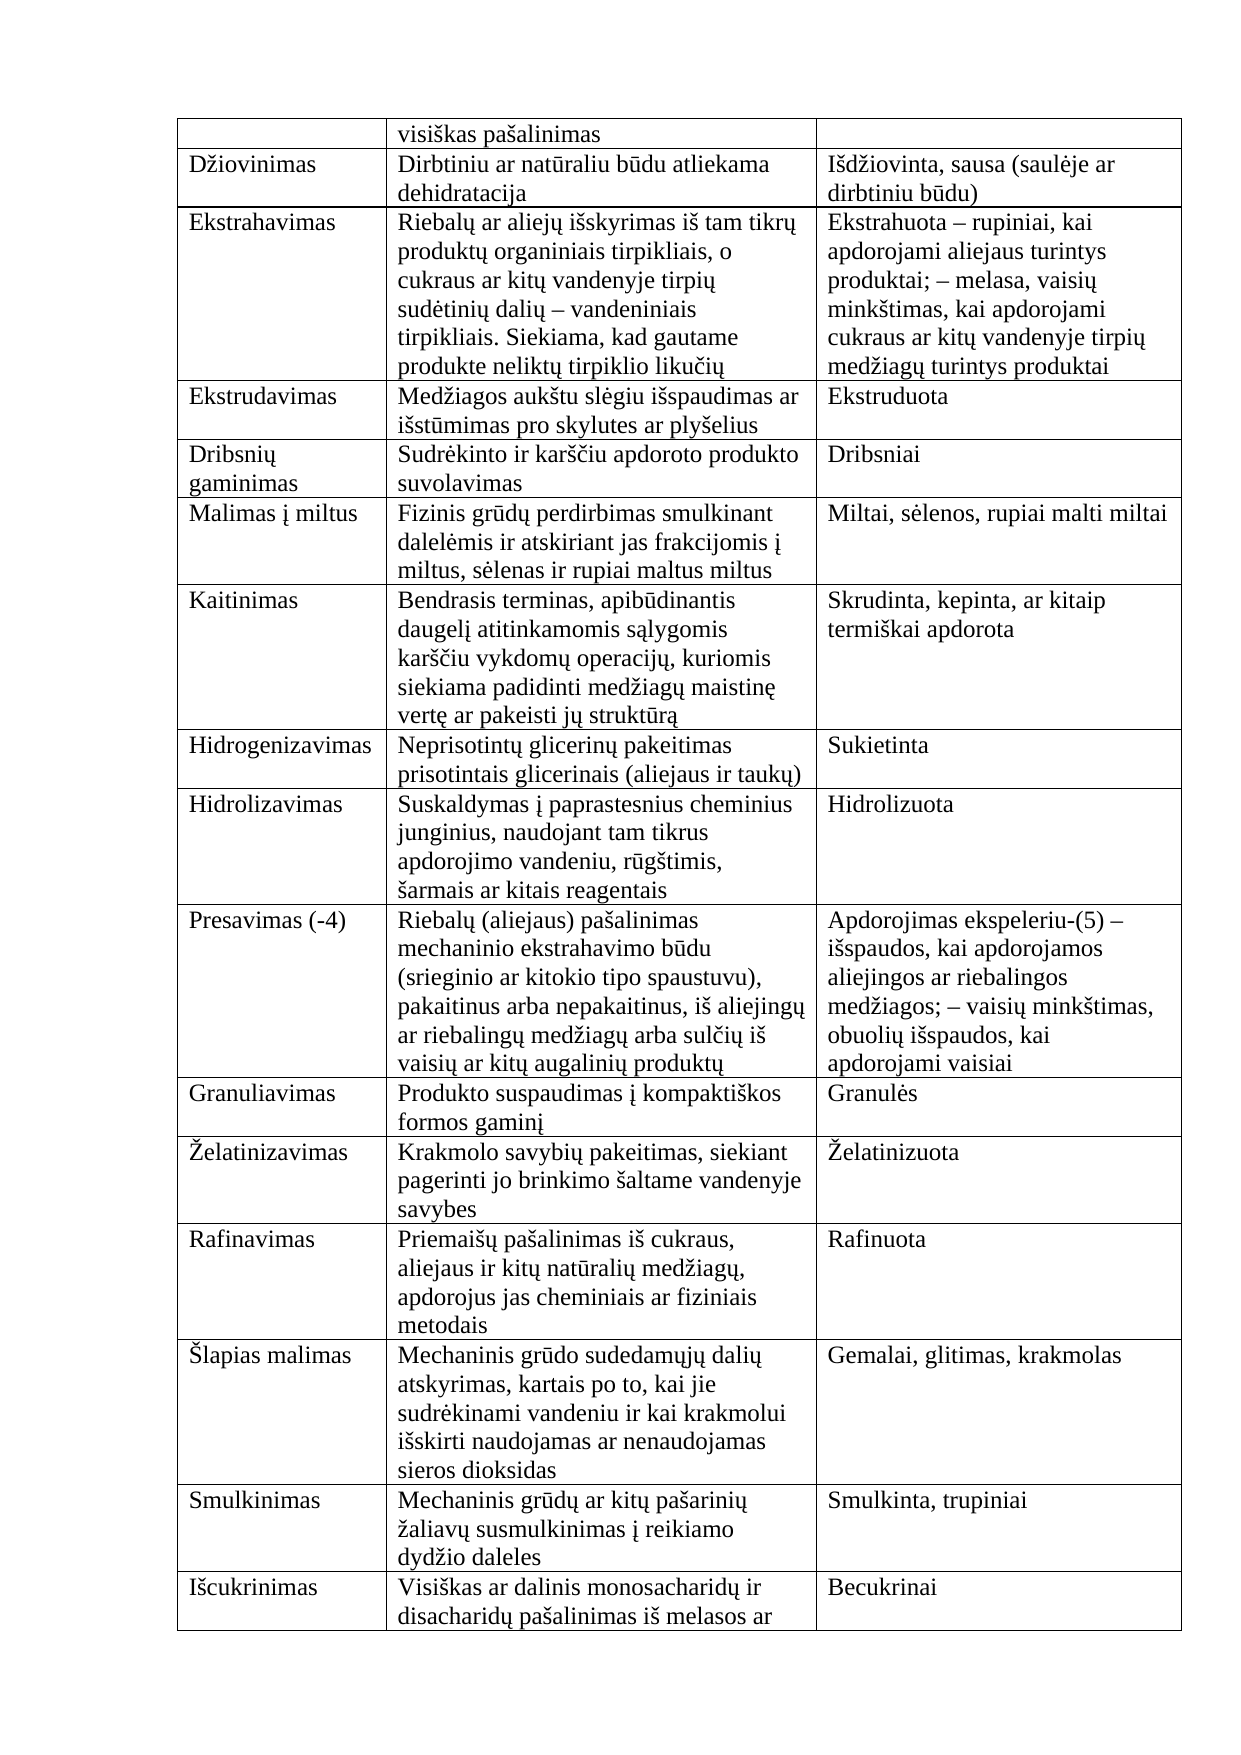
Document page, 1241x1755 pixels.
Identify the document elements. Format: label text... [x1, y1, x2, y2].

table_cell Kaitinimas [178, 585, 386, 729]
table_cell Želatinizuota [817, 1137, 1181, 1223]
table_cell Džiovinimas [178, 149, 386, 206]
table_cell Rafinavimas [178, 1224, 386, 1339]
table_cell Ekstrahuota – rupiniai, kai apdorojami aliejaus turintys produktai; – melasa, vaisių minkštimas, kai apdorojami cukraus ar kitų vandenyje tirpių medžiagų turintys produktai [817, 208, 1181, 380]
table_cell visiškas pašalinimas [387, 119, 816, 148]
table_cell Granulės [817, 1078, 1181, 1136]
table_cell [178, 119, 386, 148]
table_cell Dribsnių gaminimas [178, 440, 386, 497]
table_cell Krakmolo savybių pakeitimas, siekiant pagerinti jo brinkimo šaltame vandenyje savybes [387, 1137, 816, 1223]
table_cell Miltai, sėlenos, rupiai malti miltai [817, 498, 1181, 584]
table_cell Mechaninis grūdų ar kitų pašarinių žaliavų susmulkinimas į reikiamo dydžio daleles [387, 1485, 816, 1571]
table_cell Hidrolizuota [817, 789, 1181, 904]
table_cell Skrudinta, kepinta, ar kitaip termiškai apdorota [817, 585, 1181, 729]
table_cell Bendrasis terminas, apibūdinantis daugelį atitinkamomis sąlygomis karščiu vykdomų operacijų, kuriomis siekiama padidinti medžiagų maistinę vertę ar pakeisti jų struktūrą [387, 585, 816, 729]
table_cell [817, 119, 1181, 148]
table_cell Dribsniai [817, 440, 1181, 497]
table_cell Malimas į miltus [178, 498, 386, 584]
table_cell Šlapias malimas [178, 1340, 386, 1484]
table_cell Rafinuota [817, 1224, 1181, 1339]
table_cell Hidrogenizavimas [178, 730, 386, 788]
table_cell Sudrėkinto ir karščiu apdoroto produkto suvolavimas [387, 440, 816, 497]
table_cell Visiškas ar dalinis monosacharidų ir disacharidų pašalinimas iš melasos ar [387, 1572, 816, 1630]
table_cell Neprisotintų glicerinų pakeitimas prisotintais glicerinais (aliejaus ir taukų) [387, 730, 816, 788]
table_cell Medžiagos aukštu slėgiu išspaudimas ar išstūmimas pro skylutes ar plyšelius [387, 381, 816, 438]
table_cell Smulkinta, trupiniai [817, 1485, 1181, 1571]
table_cell Ekstrudavimas [178, 381, 386, 438]
table_cell Presavimas (-4) [178, 905, 386, 1077]
table_cell Becukrinai [817, 1572, 1181, 1630]
table_cell Suskaldymas į paprastesnius cheminius junginius, naudojant tam tikrus apdorojimo vandeniu, rūgštimis, šarmais ar kitais reagentais [387, 789, 816, 904]
table_cell Riebalų (aliejaus) pašalinimas mechaninio ekstrahavimo būdu (srieginio ar kitokio tipo spaustuvu), pakaitinus arba nepakaitinus, iš aliejingų ar riebalingų medžiagų arba sulčių iš vaisių ar kitų augalinių produktų [387, 905, 816, 1077]
table_cell Išdžiovinta, sausa (saulėje ar dirbtiniu būdu) [817, 149, 1181, 206]
table_cell Granuliavimas [178, 1078, 386, 1136]
table_cell Išcukrinimas [178, 1572, 386, 1630]
table_cell Apdorojimas ekspeleriu-(5) – išspaudos, kai apdorojamos aliejingos ar riebalingos medžiagos; – vaisių minkštimas, obuolių išspaudos, kai apdorojami vaisiai [817, 905, 1181, 1077]
table_cell Ekstruduota [817, 381, 1181, 438]
table_cell Gemalai, glitimas, krakmolas [817, 1340, 1181, 1484]
table_cell Ekstrahavimas [178, 208, 386, 380]
table_cell Priemaišų pašalinimas iš cukraus, aliejaus ir kitų natūralių medžiagų, apdorojus jas cheminiais ar fiziniais metodais [387, 1224, 816, 1339]
table_cell Riebalų ar aliejų išskyrimas iš tam tikrų produktų organiniais tirpikliais, o cukraus ar kitų vandenyje tirpių sudėtinių dalių – vandeniniais tirpikliais. Siekiama, kad gautame produkte neliktų tirpiklio likučių [387, 208, 816, 380]
table_cell Produkto suspaudimas į kompaktiškos formos gaminį [387, 1078, 816, 1136]
table_cell Hidrolizavimas [178, 789, 386, 904]
table_cell Fizinis grūdų perdirbimas smulkinant dalelėmis ir atskiriant jas frakcijomis į miltus, sėlenas ir rupiai maltus miltus [387, 498, 816, 584]
table_cell Mechaninis grūdo sudedamųjų dalių atskyrimas, kartais po to, kai jie sudrėkinami vandeniu ir kai krakmolui išskirti naudojamas ar nenaudojamas sieros dioksidas [387, 1340, 816, 1484]
table_cell Želatinizavimas [178, 1137, 386, 1223]
table_cell Smulkinimas [178, 1485, 386, 1571]
table_cell Sukietinta [817, 730, 1181, 788]
table_cell Dirbtiniu ar natūraliu būdu atliekama dehidratacija [387, 149, 816, 206]
